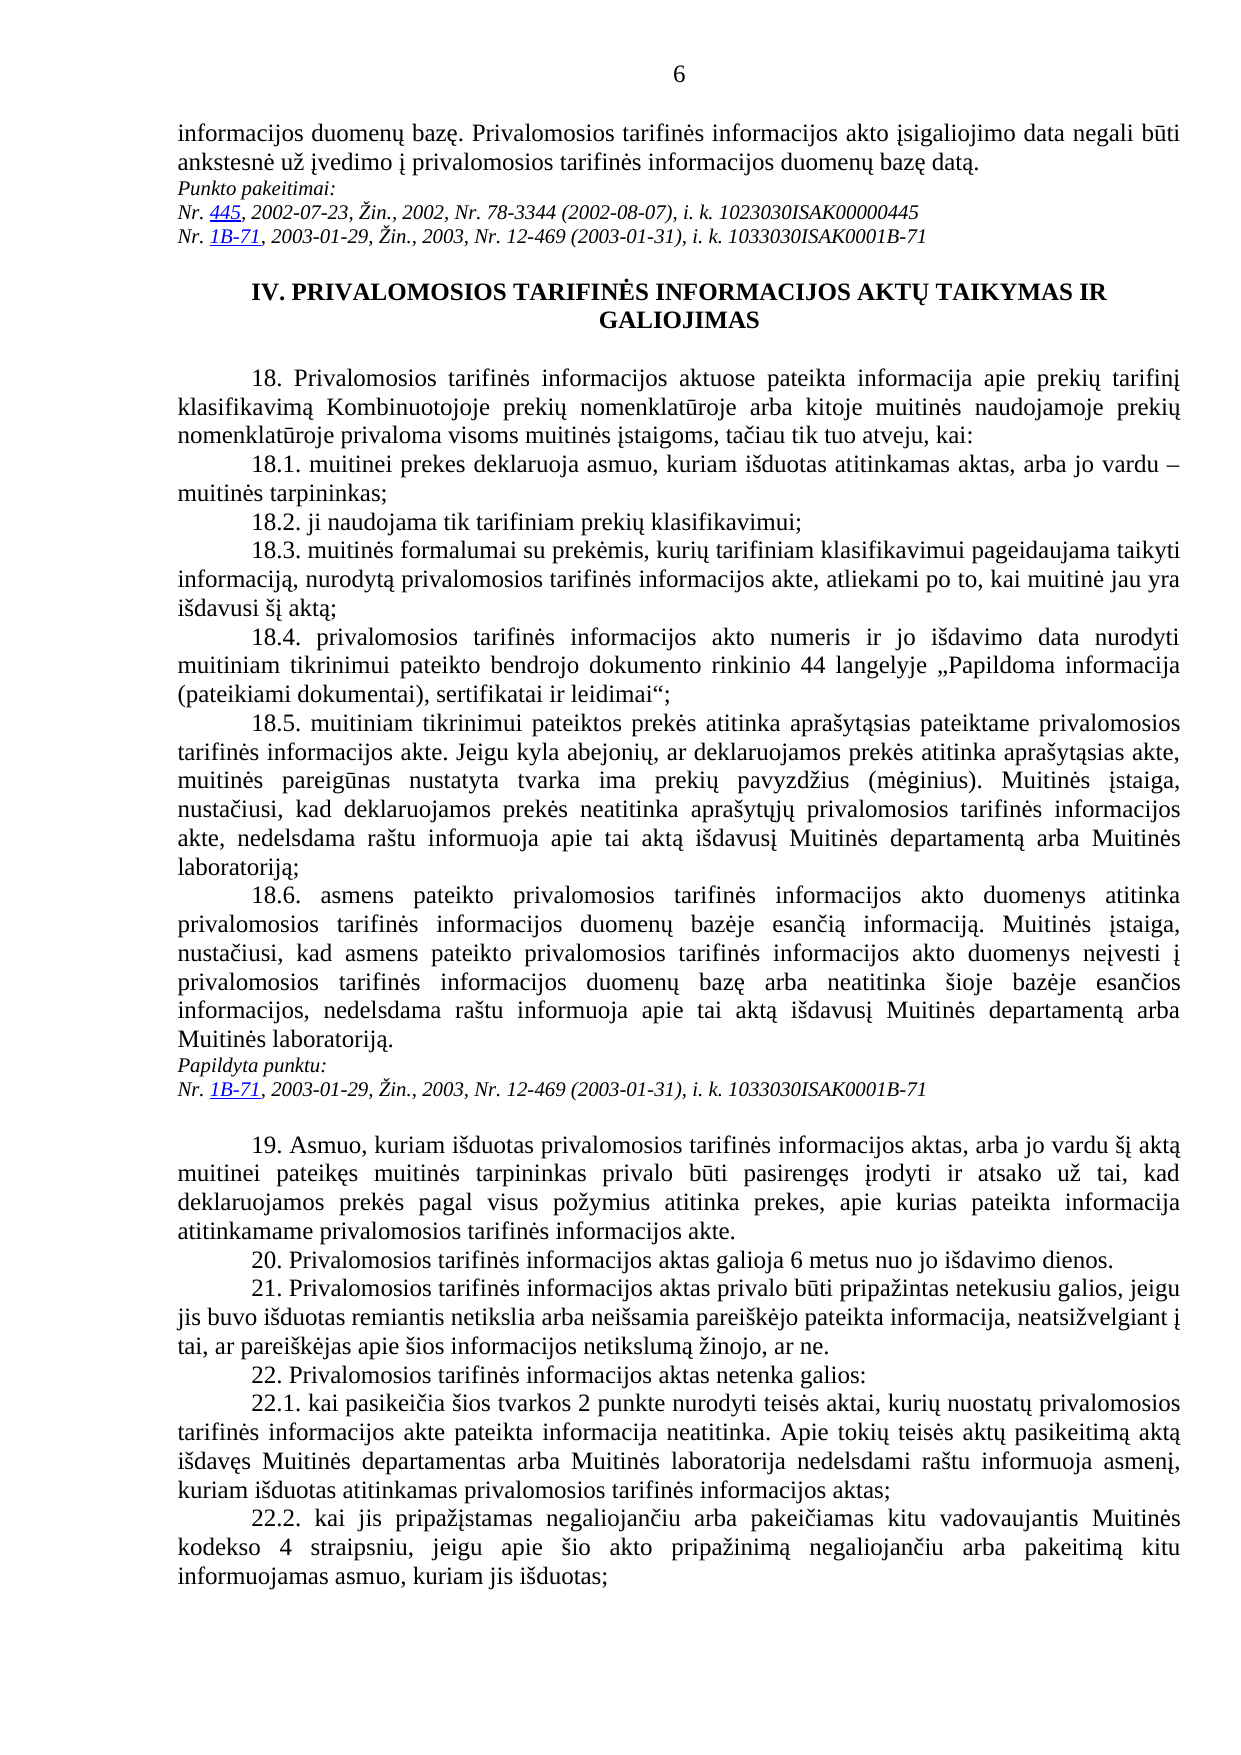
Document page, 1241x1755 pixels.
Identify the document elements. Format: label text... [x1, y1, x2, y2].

text 22.1. kai pasikeičia šios tvarkos 2 punkte nurodyti teisės aktai, kurių nuostatų privalomosios tarifinės informacijos akte pateikta informacija neatitinka. Apie tokių teisės aktų pasikeitimą aktą išdavęs Muitinės departamentas arba Muitinės laboratorija nedelsdami raštu informuoja asmenį, kuriam išduotas atitinkamas privalomosios tarifinės informacijos aktas; [177, 1388, 1181, 1503]
text 20. Privalomosios tarifinės informacijos aktas galioja 6 metus nuo jo išdavimo dienos. [177, 1245, 1181, 1273]
text 18.2. ji naudojama tik tarifiniam prekių klasifikavimui; [177, 507, 1181, 535]
text 18.5. muitiniam tikrinimui pateiktos prekės atitinka aprašytąsias pateiktame privalomosios tarifinės informacijos akte. Jeigu kyla abejonių, ar deklaruojamos prekės atitinka aprašytąsias akte, muitinės pareigūnas nustatyta tvarka ima prekių pavyzdžius (mėginius). Muitinės įstaiga, nustačiusi, kad deklaruojamos prekės neatitinka aprašytųjų privalomosios tarifinės informacijos akte, nedelsdama raštu informuoja apie tai aktą išdavusį Muitinės departamentą arba Muitinės laboratoriją; [177, 708, 1181, 880]
text Papildyta punktu: [177, 1053, 1181, 1077]
text 19. Asmuo, kuriam išduotas privalomosios tarifinės informacijos aktas, arba jo vardu šį aktą muitinei pateikęs muitinės tarpininkas privalo būti pasirengęs įrodyti ir atsako už tai, kad deklaruojamos prekės pagal visus požymius atitinka prekes, apie kurias pateikta informacija atitinkamame privalomosios tarifinės informacijos akte. [177, 1130, 1181, 1245]
text Nr. 1B-71, 2003-01-29, Žin., 2003, Nr. 12-469 (2003-01-31), i. k. 1033030ISAK0001B-71 [177, 1077, 1181, 1101]
text 18.6. asmens pateikto privalomosios tarifinės informacijos akto duomenys atitinka privalomosios tarifinės informacijos duomenų bazėje esančią informaciją. Muitinės įstaiga, nustačiusi, kad asmens pateikto privalomosios tarifinės informacijos akto duomenys neįvesti į privalomosios tarifinės informacijos duomenų bazę arba neatitinka šioje bazėje esančios informacijos, nedelsdama raštu informuoja apie tai aktą išdavusį Muitinės departamentą arba Muitinės laboratoriją. [177, 880, 1181, 1053]
text 18.4. privalomosios tarifinės informacijos akto numeris ir jo išdavimo data nurodyti muitiniam tikrinimui pateikto bendrojo dokumento rinkinio 44 langelyje „Papildoma informacija (pateikiami dokumentai), sertifikatai ir leidimai“; [177, 622, 1181, 708]
text 22. Privalomosios tarifinės informacijos aktas netenka galios: [177, 1360, 1181, 1388]
text 18.3. muitinės formalumai su prekėmis, kurių tarifiniam klasifikavimui pageidaujama taikyti informaciją, nurodytą privalomosios tarifinės informacijos akte, atliekami po to, kai muitinė jau yra išdavusi šį aktą; [177, 535, 1181, 622]
text Nr. 445, 2002-07-23, Žin., 2002, Nr. 78-3344 (2002-08-07), i. k. 1023030ISAK00000445 [177, 200, 1181, 224]
text 22.2. kai jis pripažįstamas negaliojančiu arba pakeičiamas kitu vadovaujantis Muitinės kodekso 4 straipsniu, jeigu apie šio akto pripažinimą negaliojančiu arba pakeitimą kitu informuojamas asmuo, kuriam jis išduotas; [177, 1503, 1181, 1590]
text informacijos duomenų bazę. Privalomosios tarifinės informacijos akto įsigaliojimo data negali būti ankstesnė už įvedimo į privalomosios tarifinės informacijos duomenų bazę datą. [177, 118, 1181, 176]
text 18. Privalomosios tarifinės informacijos aktuose pateikta informacija apie prekių tarifinį klasifikavimą Kombinuotojoje prekių nomenklatūroje arba kitoje muitinės naudojamoje prekių nomenklatūroje privaloma visoms muitinės įstaigoms, tačiau tik tuo atveju, kai: [177, 363, 1181, 449]
text Punkto pakeitimai: [177, 176, 1181, 200]
text Nr. 1B-71, 2003-01-29, Žin., 2003, Nr. 12-469 (2003-01-31), i. k. 1033030ISAK0001B-71 [177, 224, 1181, 248]
text IV. PRIVALOMOSIOS TARIFINĖS INFORMACIJOS AKTŲ TAIKYMAS IR GALIOJIMAS [177, 277, 1181, 334]
text 21. Privalomosios tarifinės informacijos aktas privalo būti pripažintas netekusiu galios, jeigu jis buvo išduotas remiantis netikslia arba neišsamia pareiškėjo pateikta informacija, neatsižvelgiant į tai, ar pareiškėjas apie šios informacijos netikslumą žinojo, ar ne. [177, 1273, 1181, 1360]
text 18.1. muitinei prekes deklaruoja asmuo, kuriam išduotas atitinkamas aktas, arba jo vardu – muitinės tarpininkas; [177, 449, 1181, 507]
